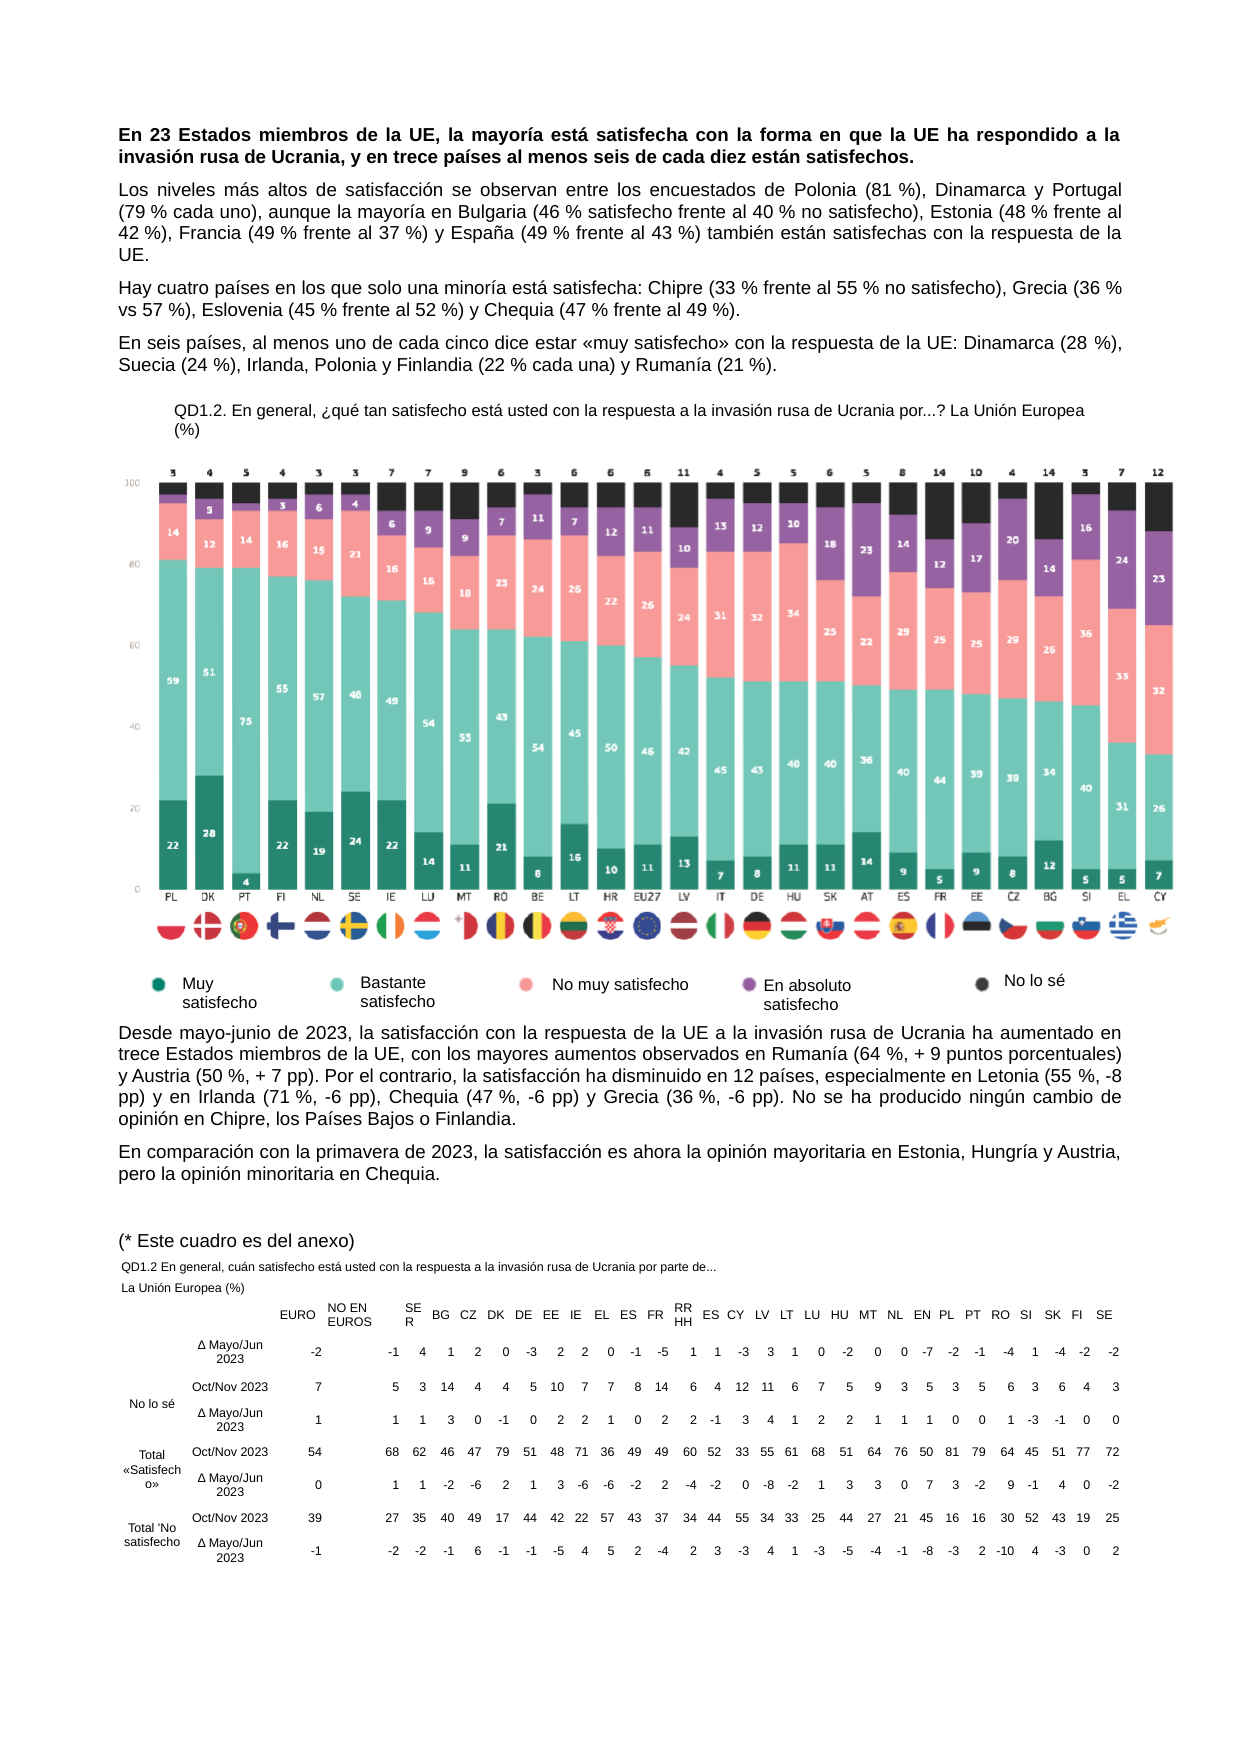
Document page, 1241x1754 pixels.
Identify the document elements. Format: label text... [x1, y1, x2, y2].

table_cell [801, 1278, 828, 1298]
table_cell 1 [325, 1468, 402, 1502]
table_cell 7 [801, 1371, 828, 1402]
table_cell 64 [856, 1437, 884, 1468]
table_cell 27 [856, 1502, 884, 1533]
table_cell 36 [591, 1437, 617, 1468]
table_cell CY [724, 1298, 752, 1332]
table_cell 46 [429, 1437, 457, 1468]
table_cell 1 [700, 1332, 724, 1371]
table_cell SE [1093, 1298, 1122, 1332]
table_cell 3 [856, 1468, 884, 1502]
table_cell -1 [884, 1533, 911, 1568]
table_cell LT [777, 1298, 801, 1332]
table_cell 1 [277, 1402, 324, 1437]
table_cell 1 [429, 1332, 457, 1371]
table_cell 4 [567, 1533, 591, 1568]
picture [118, 461, 1177, 949]
table_cell -5 [828, 1533, 856, 1568]
table_cell 0 [484, 1332, 512, 1371]
table_cell -2 [936, 1332, 962, 1371]
table_header [936, 1257, 962, 1277]
table_cell 61 [777, 1437, 801, 1468]
table_cell 1 [884, 1402, 911, 1437]
table_cell 4 [457, 1371, 484, 1402]
table_cell 6 [671, 1371, 699, 1402]
table_cell 21 [884, 1502, 911, 1533]
table_cell 3 [724, 1402, 752, 1437]
text En comparación con la primavera de 2023, la satisfacción es ahora la opinión mayoritaria en Estonia, Hungría y Austria, pero la opinión minoritaria en Chequia. [118, 1141, 1122, 1184]
table_cell -2 [828, 1332, 856, 1371]
table_cell EL [591, 1298, 617, 1332]
table_cell 35 [402, 1502, 429, 1533]
table_cell 44 [512, 1502, 540, 1533]
table_cell -1 [700, 1402, 724, 1437]
table_cell 2 [801, 1402, 828, 1437]
table_cell [700, 1278, 724, 1298]
table_header [1017, 1257, 1041, 1277]
table_cell 5 [962, 1371, 988, 1402]
table_header [988, 1257, 1017, 1277]
table_cell 17 [484, 1502, 512, 1533]
table_cell 14 [429, 1371, 457, 1402]
table_cell -5 [540, 1533, 567, 1568]
table_cell -2 [325, 1533, 402, 1568]
table_cell 19 [1069, 1502, 1093, 1533]
table_cell 7 [567, 1371, 591, 1402]
table_cell 55 [752, 1437, 777, 1468]
table_cell 54 [277, 1437, 324, 1468]
table_cell 3 [828, 1468, 856, 1502]
table_cell -6 [457, 1468, 484, 1502]
table_cell -3 [1017, 1402, 1041, 1437]
table_cell -2 [617, 1468, 644, 1502]
table_cell 25 [801, 1502, 828, 1533]
table_cell 6 [777, 1371, 801, 1402]
text Los niveles más altos de satisfacción se observan entre los encuestados de Polonia (81 %), Dinamarca y Portugal (79 % cada uno), aunque la mayoría en Bulgaria (46 % satisfecho frente al 40 % no satisfecho), Estonia (48 % frente al 42 %), Francia (49 % frente al 37 %) y España (49 % frente al 43 %) también están satisfechas con la respuesta de la UE. [118, 179, 1122, 265]
text En seis países, al menos uno de cada cinco dice estar «muy satisfecho» con la respuesta de la UE: Dinamarca (28 %), Suecia (24 %), Irlanda, Polonia y Finlandia (22 % cada una) y Rumanía (21 %). [118, 332, 1122, 375]
table_cell -10 [988, 1533, 1017, 1568]
table_cell CZ [457, 1298, 484, 1332]
table_cell 3 [540, 1468, 567, 1502]
table_cell RRHH [671, 1298, 699, 1332]
table_cell -2 [1069, 1332, 1093, 1371]
table_cell 49 [644, 1437, 671, 1468]
table_cell MT [856, 1298, 884, 1332]
table_cell -2 [1093, 1468, 1122, 1502]
table_cell DK [484, 1298, 512, 1332]
table_cell 0 [936, 1402, 962, 1437]
table_cell -6 [591, 1468, 617, 1502]
table_cell 44 [700, 1502, 724, 1533]
table_cell 2 [567, 1332, 591, 1371]
table_header [828, 1257, 856, 1277]
table_cell Total 'No satisfecho [118, 1502, 186, 1568]
table_cell [1041, 1278, 1068, 1298]
table_cell [884, 1278, 911, 1298]
table_cell 0 [1069, 1533, 1093, 1568]
table_cell 3 [936, 1468, 962, 1502]
text En 23 Estados miembros de la UE, la mayoría está satisfecha con la forma en que la UE ha respondido a la invasión rusa de Ucrania, y en trece países al menos seis de cada diez están satisfechos. [118, 124, 1122, 167]
table_cell 2 [644, 1468, 671, 1502]
table_cell -6 [567, 1468, 591, 1502]
table_cell NL [884, 1298, 911, 1332]
table_cell Δ Mayo/Jun 2023 [186, 1468, 274, 1502]
table_cell 4 [700, 1371, 724, 1402]
table_cell 5 [911, 1371, 936, 1402]
table_cell -1 [325, 1332, 402, 1371]
table_cell 7 [911, 1468, 936, 1502]
table_cell SI [1017, 1298, 1041, 1332]
table_cell -4 [1041, 1332, 1068, 1371]
table_cell -1 [277, 1533, 324, 1568]
table_cell 7 [591, 1371, 617, 1402]
table_cell 0 [277, 1468, 324, 1502]
table_cell [186, 1298, 274, 1332]
table_cell 79 [484, 1437, 512, 1468]
table_cell -1 [429, 1533, 457, 1568]
table_cell 1 [801, 1468, 828, 1502]
table_cell 1 [591, 1402, 617, 1437]
table_cell -8 [911, 1533, 936, 1568]
table_cell 43 [617, 1502, 644, 1533]
table_cell -1 [484, 1533, 512, 1568]
table_cell 2 [540, 1332, 567, 1371]
table_header [801, 1257, 828, 1277]
table_cell 0 [724, 1468, 752, 1502]
table_cell 1 [671, 1332, 699, 1371]
table_cell 4 [752, 1402, 777, 1437]
text Desde mayo-junio de 2023, la satisfacción con la respuesta de la UE a la invasión rusa de Ucrania ha aumentado en trece Estados miembros de la UE, con los mayores aumentos observados en Rumanía (64 %, + 9 puntos porcentuales) y Austria (50 %, + 7 pp). Por el contrario, la satisfacción ha disminuido en 12 países, especialmente en Letonia (55 %, -8 pp) y en Irlanda (71 %, -6 pp), Chequia (47 %, -6 pp) y Grecia (36 %, -6 pp). No se ha producido ningún cambio de opinión en Chipre, los Países Bajos o Finlandia. [118, 387, 1122, 461]
table_cell 0 [801, 1332, 828, 1371]
table_cell 68 [801, 1437, 828, 1468]
table_cell BG [429, 1298, 457, 1332]
table_cell 9 [988, 1468, 1017, 1502]
table_cell -1 [962, 1332, 988, 1371]
table_cell 2 [540, 1402, 567, 1437]
table_cell 47 [457, 1437, 484, 1468]
table_cell EURO [277, 1298, 324, 1332]
table_cell [724, 1278, 752, 1298]
table_cell 44 [828, 1502, 856, 1533]
table_cell Oct/Nov 2023 [186, 1502, 274, 1533]
table_cell [828, 1278, 856, 1298]
table_cell PL [936, 1298, 962, 1332]
table_cell 0 [884, 1468, 911, 1502]
table_cell [988, 1278, 1017, 1298]
table_cell -2 [700, 1468, 724, 1502]
table_cell 79 [962, 1437, 988, 1468]
table_cell 52 [1017, 1502, 1041, 1533]
table_header QD1.2 En general, cuán satisfecho está usted con la respuesta a la invasión rusa de Ucrania por parte de... [118, 1257, 777, 1277]
table_cell -1 [1041, 1402, 1068, 1437]
table_cell 2 [484, 1468, 512, 1502]
table_cell 0 [457, 1402, 484, 1437]
table_cell -4 [988, 1332, 1017, 1371]
table_cell 14 [644, 1371, 671, 1402]
table_cell 2 [1093, 1533, 1122, 1568]
table_cell 2 [671, 1533, 699, 1568]
table_cell [118, 1298, 186, 1332]
table_cell 77 [1069, 1437, 1093, 1468]
table_cell -8 [752, 1468, 777, 1502]
table_cell No lo sé [118, 1371, 186, 1437]
table_cell -2 [1093, 1332, 1122, 1371]
table_cell 4 [402, 1332, 429, 1371]
table_cell 1 [402, 1402, 429, 1437]
table_cell ES [617, 1298, 644, 1332]
table_cell 4 [752, 1533, 777, 1568]
table_cell 34 [752, 1502, 777, 1533]
text (* Este cuadro es del anexo) [118, 1230, 1122, 1251]
table_cell -3 [512, 1332, 540, 1371]
table_cell -3 [936, 1533, 962, 1568]
table_cell DE [512, 1298, 540, 1332]
table_cell 16 [936, 1502, 962, 1533]
table_cell 76 [884, 1437, 911, 1468]
table_cell 3 [884, 1371, 911, 1402]
table_cell Δ Mayo/Jun 2023 [186, 1402, 274, 1437]
table_cell 3 [752, 1332, 777, 1371]
table_cell NO EN EUROS [325, 1298, 402, 1332]
table_header [1069, 1257, 1093, 1277]
table_cell 4 [1017, 1533, 1041, 1568]
table_cell ES [700, 1298, 724, 1332]
table_header [884, 1257, 911, 1277]
table_cell EN [911, 1298, 936, 1332]
table_cell -2 [277, 1332, 324, 1371]
picture [145, 960, 992, 1017]
table_cell 0 [1069, 1468, 1093, 1502]
table_cell 1 [777, 1402, 801, 1437]
table_cell 25 [1093, 1502, 1122, 1533]
table_cell -2 [777, 1468, 801, 1502]
table_cell 1 [777, 1533, 801, 1568]
table_cell 48 [540, 1437, 567, 1468]
table_cell 37 [644, 1502, 671, 1533]
table_cell 1 [402, 1468, 429, 1502]
table_cell 42 [540, 1502, 567, 1533]
table_cell -4 [644, 1533, 671, 1568]
table_cell La Unión Europea (%) [118, 1278, 699, 1298]
table_cell -5 [644, 1332, 671, 1371]
table_cell EE [540, 1298, 567, 1332]
table_cell 51 [828, 1437, 856, 1468]
table_cell 0 [856, 1332, 884, 1371]
table_cell [911, 1278, 936, 1298]
table_cell -4 [671, 1468, 699, 1502]
table_cell [777, 1278, 801, 1298]
table_cell LU [801, 1298, 828, 1332]
table_cell 2 [828, 1402, 856, 1437]
table_cell 3 [1017, 1371, 1041, 1402]
table_cell 60 [671, 1437, 699, 1468]
table_cell 0 [617, 1402, 644, 1437]
table_cell 30 [988, 1502, 1017, 1533]
table_cell 0 [884, 1332, 911, 1371]
table_cell 11 [752, 1371, 777, 1402]
table_cell Oct/Nov 2023 [186, 1437, 274, 1468]
table_cell 0 [1069, 1402, 1093, 1437]
table_cell [1093, 1278, 1122, 1298]
table_header [1041, 1257, 1068, 1277]
table_cell 43 [1041, 1502, 1068, 1533]
table_cell 0 [512, 1402, 540, 1437]
table_cell 5 [512, 1371, 540, 1402]
table_cell 1 [1017, 1332, 1041, 1371]
table_cell -7 [911, 1332, 936, 1371]
table_cell FI [1069, 1298, 1093, 1332]
table_cell 2 [457, 1332, 484, 1371]
table_cell 3 [936, 1371, 962, 1402]
table_cell -3 [801, 1533, 828, 1568]
table_cell Oct/Nov 2023 [186, 1371, 274, 1402]
table_cell 1 [777, 1332, 801, 1371]
table_cell 33 [777, 1502, 801, 1533]
table_cell RO [988, 1298, 1017, 1332]
table_cell [1017, 1278, 1041, 1298]
table_cell 64 [988, 1437, 1017, 1468]
table_cell 1 [512, 1468, 540, 1502]
table_cell 3 [402, 1371, 429, 1402]
table_cell 4 [484, 1371, 512, 1402]
table_cell 34 [671, 1502, 699, 1533]
table_cell 51 [512, 1437, 540, 1468]
table_header [777, 1257, 801, 1277]
table_cell [856, 1278, 884, 1298]
table_cell 55 [724, 1502, 752, 1533]
table_header [962, 1257, 988, 1277]
table_cell 1 [911, 1402, 936, 1437]
table_cell 81 [936, 1437, 962, 1468]
table_cell -3 [724, 1533, 752, 1568]
table_cell Δ Mayo/Jun 2023 [186, 1332, 274, 1371]
table_cell -1 [512, 1533, 540, 1568]
table_cell 3 [1093, 1371, 1122, 1402]
table_cell FR [644, 1298, 671, 1332]
table_cell -2 [402, 1533, 429, 1568]
table_cell 50 [911, 1437, 936, 1468]
table_cell PT [962, 1298, 988, 1332]
table_cell 3 [700, 1533, 724, 1568]
table_cell 7 [277, 1371, 324, 1402]
table_cell 4 [1041, 1468, 1068, 1502]
table_cell 57 [591, 1502, 617, 1533]
table_cell 1 [856, 1402, 884, 1437]
table_cell 52 [700, 1437, 724, 1468]
table_cell 5 [591, 1533, 617, 1568]
table_cell [1069, 1278, 1093, 1298]
table_cell 0 [1093, 1402, 1122, 1437]
table_cell 22 [567, 1502, 591, 1533]
table_cell 49 [457, 1502, 484, 1533]
table_cell 27 [325, 1502, 402, 1533]
table_cell 49 [617, 1437, 644, 1468]
table_cell [936, 1278, 962, 1298]
table_header [1093, 1257, 1122, 1277]
table_cell 6 [988, 1371, 1017, 1402]
table_cell 0 [962, 1402, 988, 1437]
text Desde mayo-junio de 2023, la satisfacción con la respuesta de la UE a la invasión rusa de Ucrania ha aumentado en trece Estados miembros de la UE, con los mayores aumentos observados en Rumanía (64 %, + 9 puntos porcentuales) y Austria (50 %, + 7 pp). Por el contrario, la satisfacción ha disminuido en 12 países, especialmente en Letonia (55 %, -8 pp) y en Irlanda (71 %, -6 pp), Chequia (47 %, -6 pp) y Grecia (36 %, -6 pp). No se ha producido ningún cambio de opinión en Chipre, los Países Bajos o Finlandia. [118, 949, 1122, 1129]
table_cell 2 [567, 1402, 591, 1437]
table_cell [962, 1278, 988, 1298]
table_cell 68 [325, 1437, 402, 1468]
table_cell 9 [856, 1371, 884, 1402]
table_cell LV [752, 1298, 777, 1332]
table_cell 2 [644, 1402, 671, 1437]
table_cell 5 [325, 1371, 402, 1402]
table_header [911, 1257, 936, 1277]
table_cell Δ Mayo/Jun 2023 [186, 1533, 274, 1568]
table_cell 2 [671, 1402, 699, 1437]
table_cell -1 [1017, 1468, 1041, 1502]
table_cell 39 [277, 1502, 324, 1533]
table_cell 45 [911, 1502, 936, 1533]
table_cell -2 [962, 1468, 988, 1502]
table_cell 45 [1017, 1437, 1041, 1468]
text Hay cuatro países en los que solo una minoría está satisfecha: Chipre (33 % frente al 55 % no satisfecho), Grecia (36 % vs 57 %), Eslovenia (45 % frente al 52 %) y Chequia (47 % frente al 49 %). [118, 277, 1122, 320]
table_cell -4 [856, 1533, 884, 1568]
table_header [856, 1257, 884, 1277]
table_cell [752, 1278, 777, 1298]
table_cell HU [828, 1298, 856, 1332]
table_cell 72 [1093, 1437, 1122, 1468]
table_cell -1 [617, 1332, 644, 1371]
table_cell [118, 1332, 186, 1371]
table_cell 10 [540, 1371, 567, 1402]
table_cell SER [402, 1298, 429, 1332]
table_cell 1 [325, 1402, 402, 1437]
table_cell 4 [1069, 1371, 1093, 1402]
table_cell 40 [429, 1502, 457, 1533]
table_cell 33 [724, 1437, 752, 1468]
table_cell 2 [962, 1533, 988, 1568]
table_cell -3 [724, 1332, 752, 1371]
table_cell 0 [591, 1332, 617, 1371]
table_cell 71 [567, 1437, 591, 1468]
table_cell 6 [457, 1533, 484, 1568]
table_cell 16 [962, 1502, 988, 1533]
table_cell 1 [988, 1402, 1017, 1437]
table_cell 5 [828, 1371, 856, 1402]
table_cell 6 [1041, 1371, 1068, 1402]
table_cell -2 [429, 1468, 457, 1502]
table_cell -1 [484, 1402, 512, 1437]
table_cell SK [1041, 1298, 1068, 1332]
table_cell IE [567, 1298, 591, 1332]
table_cell 8 [617, 1371, 644, 1402]
table_cell 62 [402, 1437, 429, 1468]
table_cell 2 [617, 1533, 644, 1568]
table_cell 51 [1041, 1437, 1068, 1468]
table_cell -3 [1041, 1533, 1068, 1568]
table_cell 12 [724, 1371, 752, 1402]
table_cell Total «Satisfecho» [118, 1437, 186, 1502]
table_cell 3 [429, 1402, 457, 1437]
